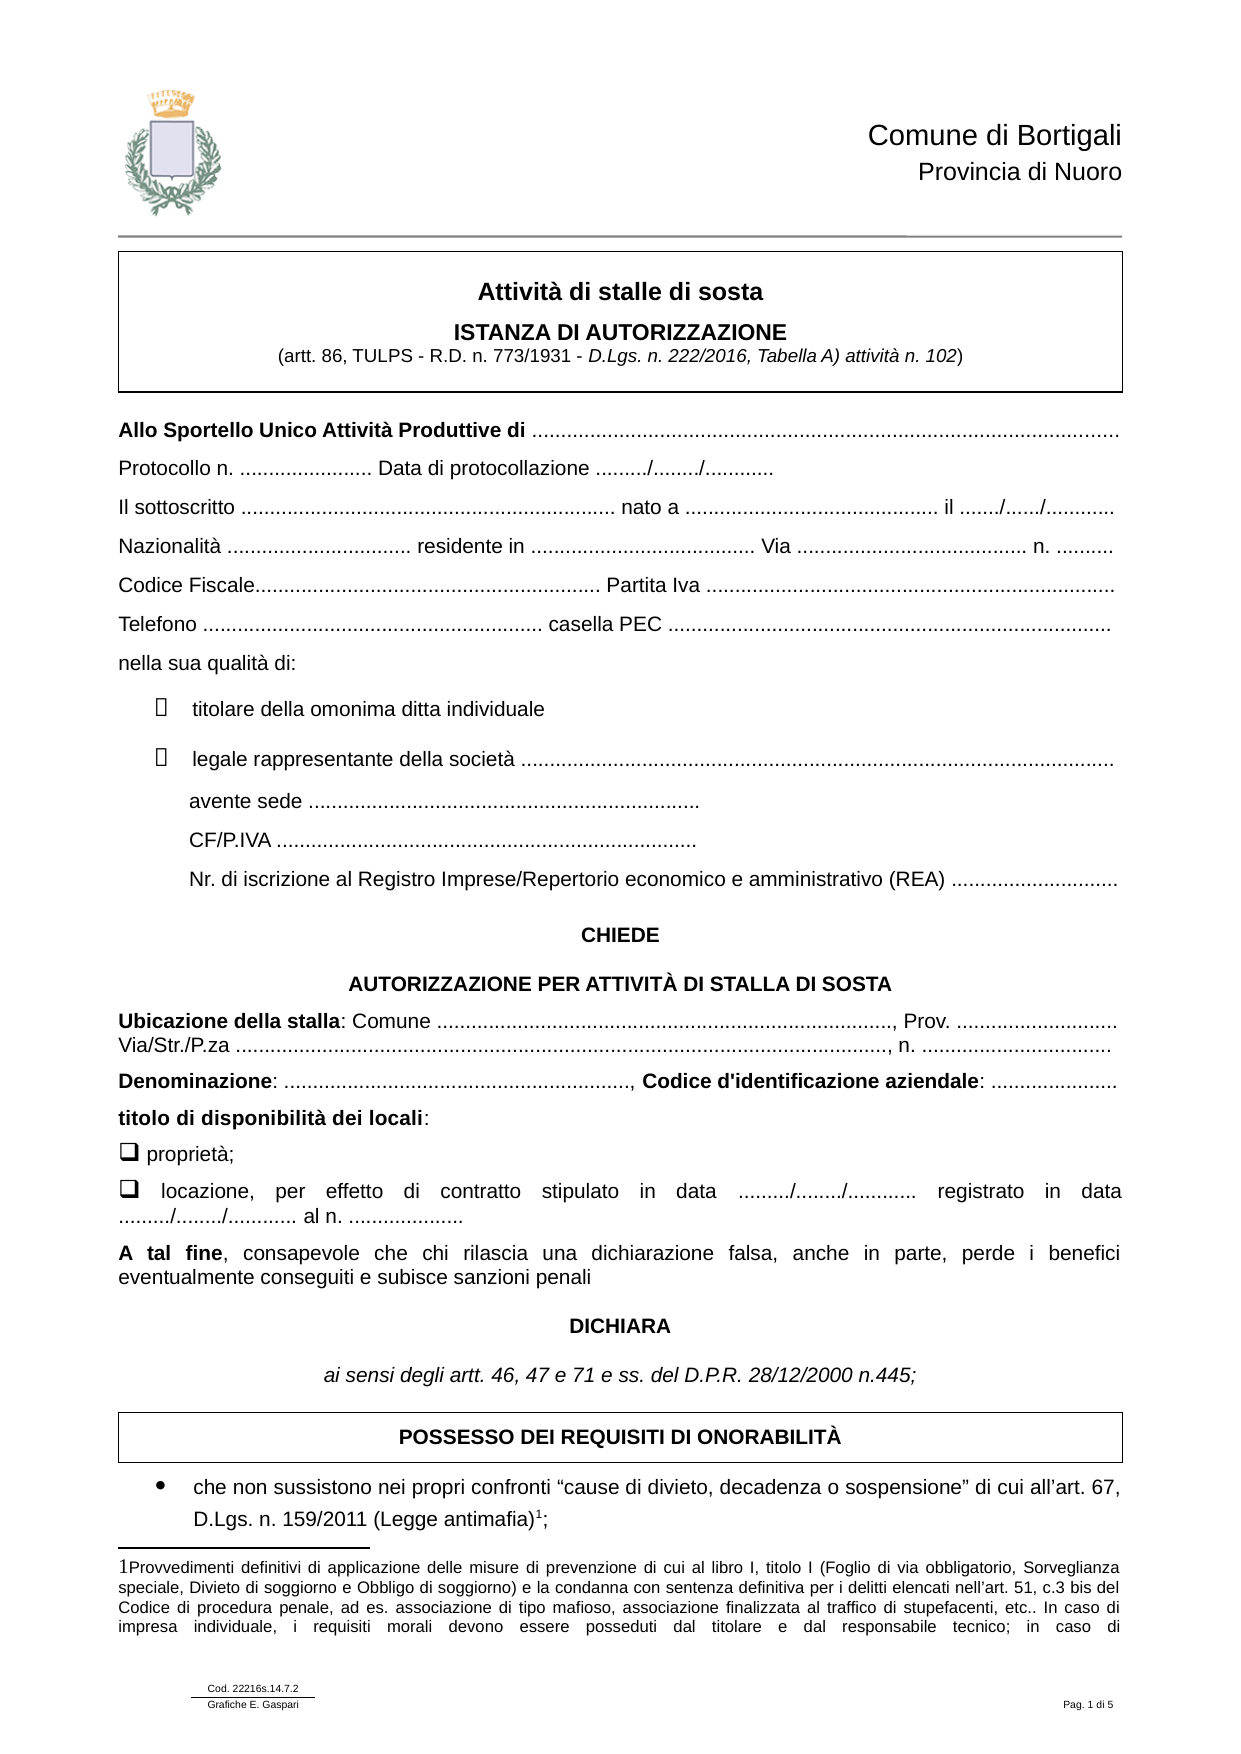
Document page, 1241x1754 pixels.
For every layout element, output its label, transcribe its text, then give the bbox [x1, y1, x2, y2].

text AUTORIZZAZIONE PER ATTIVITÀ DI STALLA DI SOSTA [118, 972, 1122, 996]
text ai sensi degli artt. 46, 47 e 71 e ss. del D.P.R. 28/12/2000 n.445; [118, 1363, 1122, 1387]
text nella sua qualità di: [118, 651, 1122, 674]
text Provincia di Nuoro [224, 157, 1122, 185]
text DICHIARA [118, 1314, 1122, 1338]
text A tal fine, consapevole che chi rilascia una dichiarazione falsa, anche in parte, perde i benefici eventualmente conseguiti e subisce sanzioni penali [118, 1241, 1122, 1289]
text titolo di disponibilità dei locali: [118, 1105, 1122, 1129]
text Il sottoscritto ................................................................. nato a ............................................ il ......./....../............ [118, 495, 1122, 519]
text Allo Sportello Unico Attività Produttive di [118, 417, 1122, 441]
text Codice Fiscale............................................................ Partita Iva ....................................................................... [118, 573, 1122, 597]
text Denominazione: ............................................................, Codice d'identificazione aziendale: ...................... [118, 1069, 1122, 1093]
text Telefono ........................................................... casella PEC ............................................................................. [118, 612, 1122, 636]
text CF/P.IVA ......................................................................... [189, 828, 1122, 852]
text  proprietà; [118, 1142, 1122, 1167]
text Protocollo n. ....................... Data di protocollazione ........./......../............ [118, 456, 1122, 480]
text Nr. di iscrizione al Registro Imprese/Repertorio economico e amministrativo (REA) ............................. [189, 867, 1122, 891]
list che non sussistono nei propri confronti “cause di divieto, decadenza o sospensione” di cui all’art. 67, D.Lgs. n. 159/2011 (Legge antimafia); [156, 1475, 1122, 1531]
table_header Attività di stalle di sosta ISTANZA DI AUTORIZZAZIONE (artt. 86, TULPS - R.D. n. 773/1931 - D.Lgs. n. 222/2016, Tabella A) attività n. 102) [119, 252, 1122, 391]
text avente sede .................................................................... [189, 789, 1122, 813]
text  titolare della omonima ditta individuale [153, 689, 1122, 723]
picture [122, 87, 224, 219]
text  legale rappresentante della società ....................................................................................................... [153, 739, 1122, 773]
text Comune di Bortigali [224, 118, 1122, 152]
list Provvedimenti definitivi di applicazione delle misure di prevenzione di cui al libro I, titolo I (Foglio di via obbligatorio, Sorveglianza speciale, Divieto di soggiorno e Obbligo di soggiorno) e la condanna con sentenza definitiva per i delitti elencati nell’art. 51, c.3 bis del Codice di procedura penale, ad es. associazione di tipo mafioso, associazione finalizzata al traffico di stupefacenti, etc.. In caso di impresa individuale, i requisiti morali devono essere posseduti dal titolare e dal responsabile tecnico; in caso di [118, 1554, 1122, 1636]
table_header POSSESSO DEI REQUISITI DI ONORABILITÀ [119, 1413, 1122, 1462]
text CHIEDE [118, 923, 1122, 947]
text Ubicazione della stalla: Comune ..............................................................................., Prov. ............................ Via/Str./P.za ................................................................................................................., n. ................................. [118, 1008, 1122, 1056]
text  locazione, per effetto di contratto stipulato in data ........./......../............ registrato in data ........./......../............ al n. .................... [118, 1179, 1122, 1228]
text Nazionalità ................................ residente in ....................................... Via ........................................ n. .......... [118, 534, 1122, 558]
